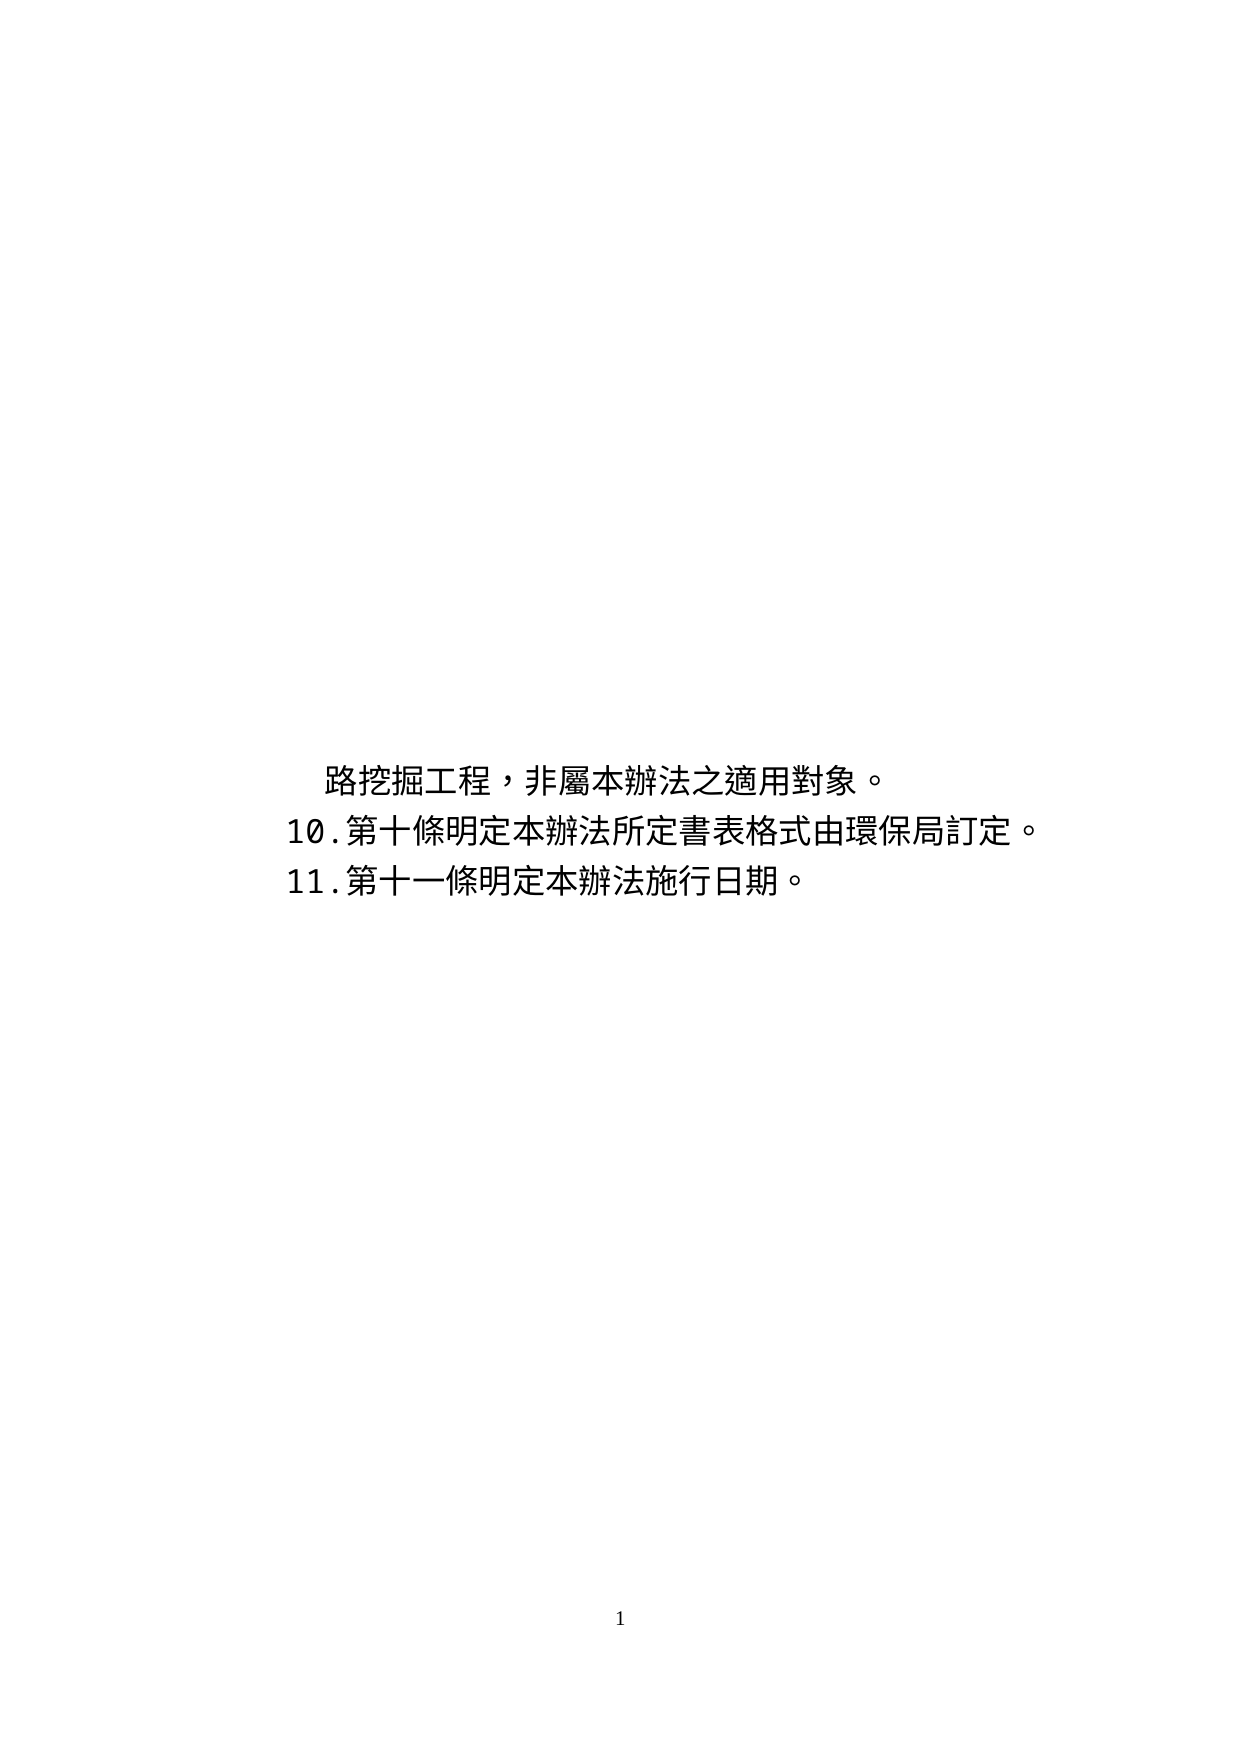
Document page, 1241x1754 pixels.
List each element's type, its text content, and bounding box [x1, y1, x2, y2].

text 10.第十條明定本辦法所定書表格式由環保局訂定。 [285, 804, 1092, 854]
text 路挖掘工程，非屬本辦法之適用對象。 [291, 754, 1092, 804]
text 11.第十一條明定本辦法施行日期。 [285, 854, 1092, 904]
